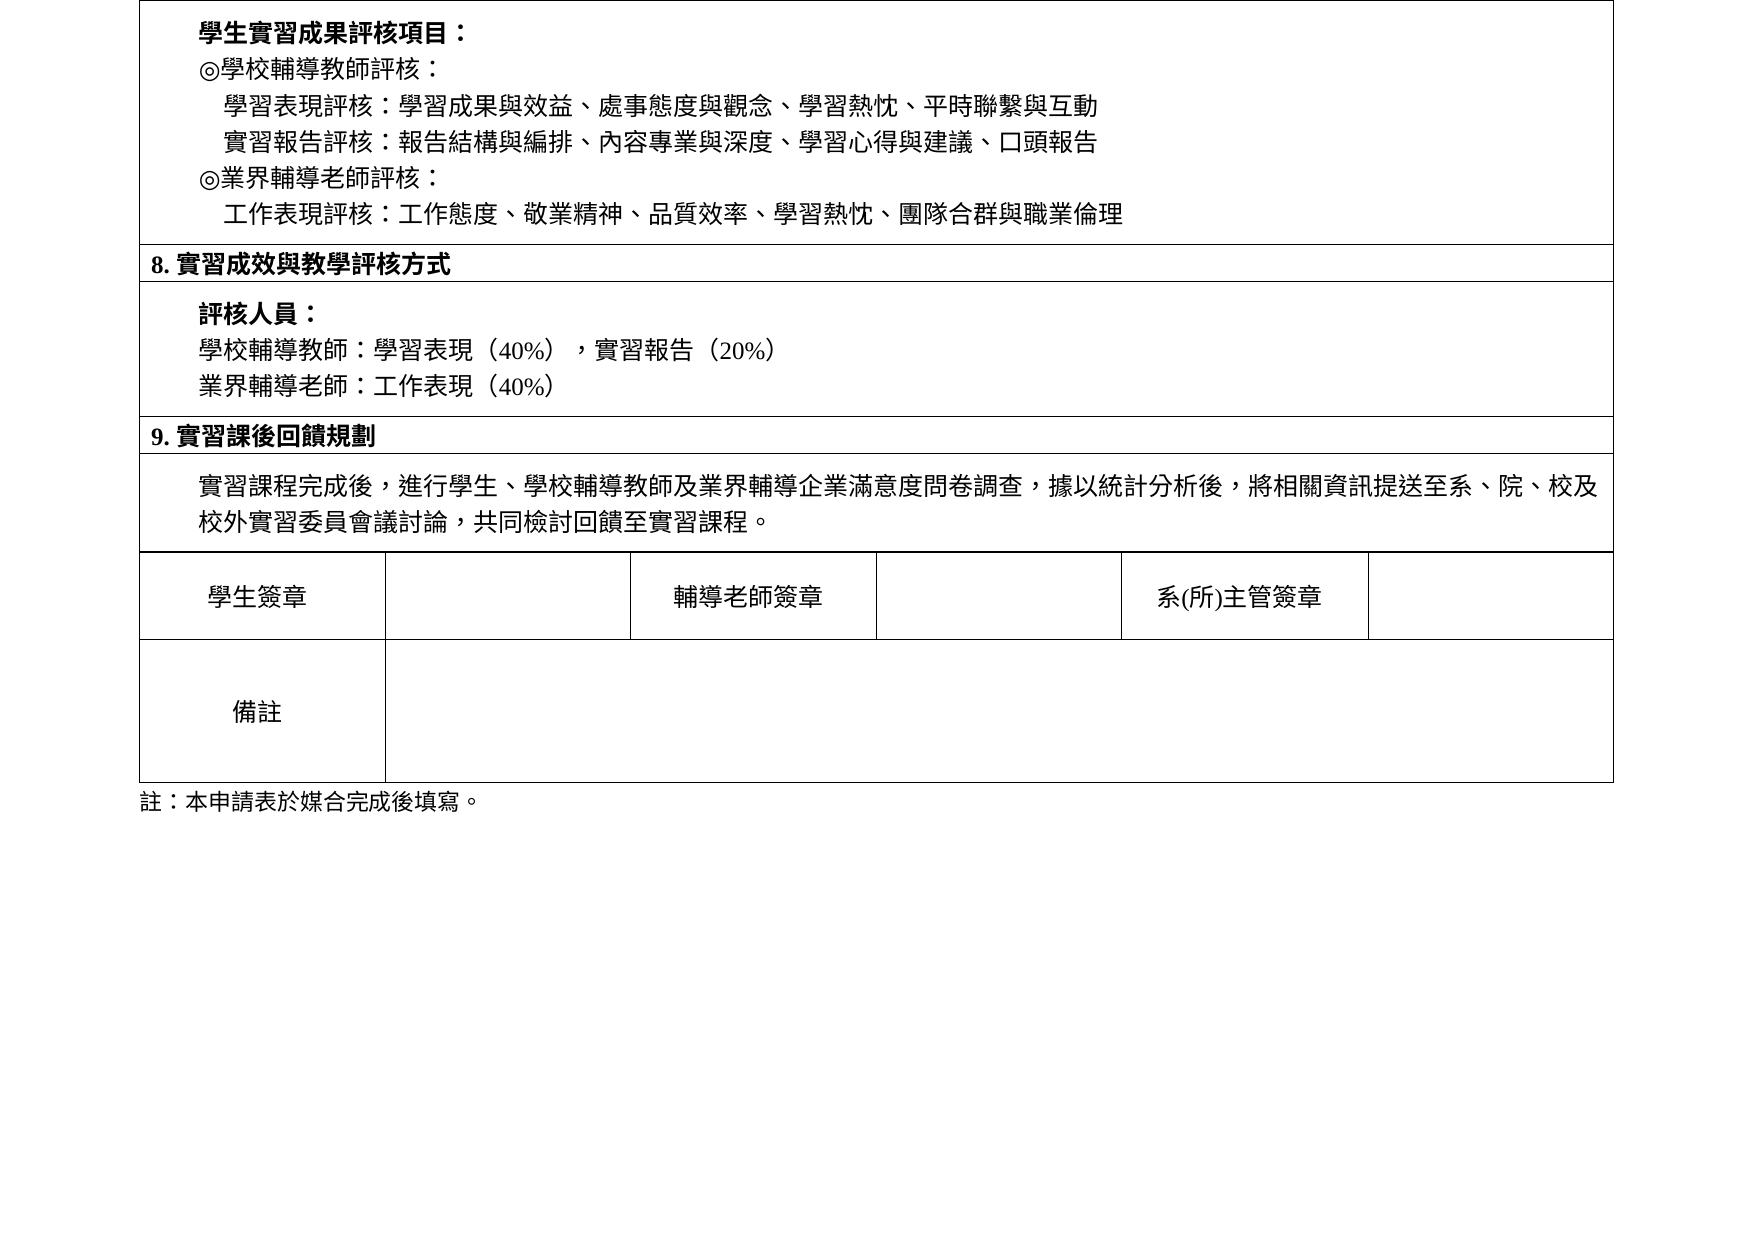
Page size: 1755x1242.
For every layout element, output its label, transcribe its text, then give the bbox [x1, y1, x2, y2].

table_cell [877, 553, 1121, 639]
table_cell 學生簽章 [140, 553, 385, 639]
table_cell [1369, 553, 1613, 639]
table_cell 備註 [140, 640, 385, 782]
table_cell 實習課程完成後，進行學生、學校輔導教師及業界輔導企業滿意度問卷調查，據以統計分析後，將相關資訊提送至系、院、校及校外實習委員會議討論，共同檢討回饋至實習課程。 [140, 454, 1613, 551]
table_cell 輔導老師簽章 [631, 553, 876, 639]
table_cell 9. 實習課後回饋規劃 [140, 417, 1613, 453]
table_cell 學生實習成果評核項目： ◎學校輔導教師評核： 學習表現評核：學習成果與效益、處事態度與觀念、學習熱忱、平時聯繫與互動 實習報告評核：報告結構與編排、內容專業與深度、學習心得與建議、口頭報告 ◎業界輔導老師評核： 工作表現評核：工作態度、敬業精神、品質效率、學習熱忱、團隊合群與職業倫理 [140, 1, 1613, 243]
table_cell 評核人員： 學校輔導教師：學習表現（40%），實習報告（20%） 業界輔導老師：工作表現（40%） [140, 282, 1613, 416]
table_cell 系(所)主管簽章 [1122, 553, 1368, 639]
table_cell [386, 553, 630, 639]
text 註：本申請表於媒合完成後填寫。 [139, 784, 1614, 817]
table_cell [386, 640, 1613, 782]
table_cell 8. 實習成效與教學評核方式 [140, 245, 1613, 281]
